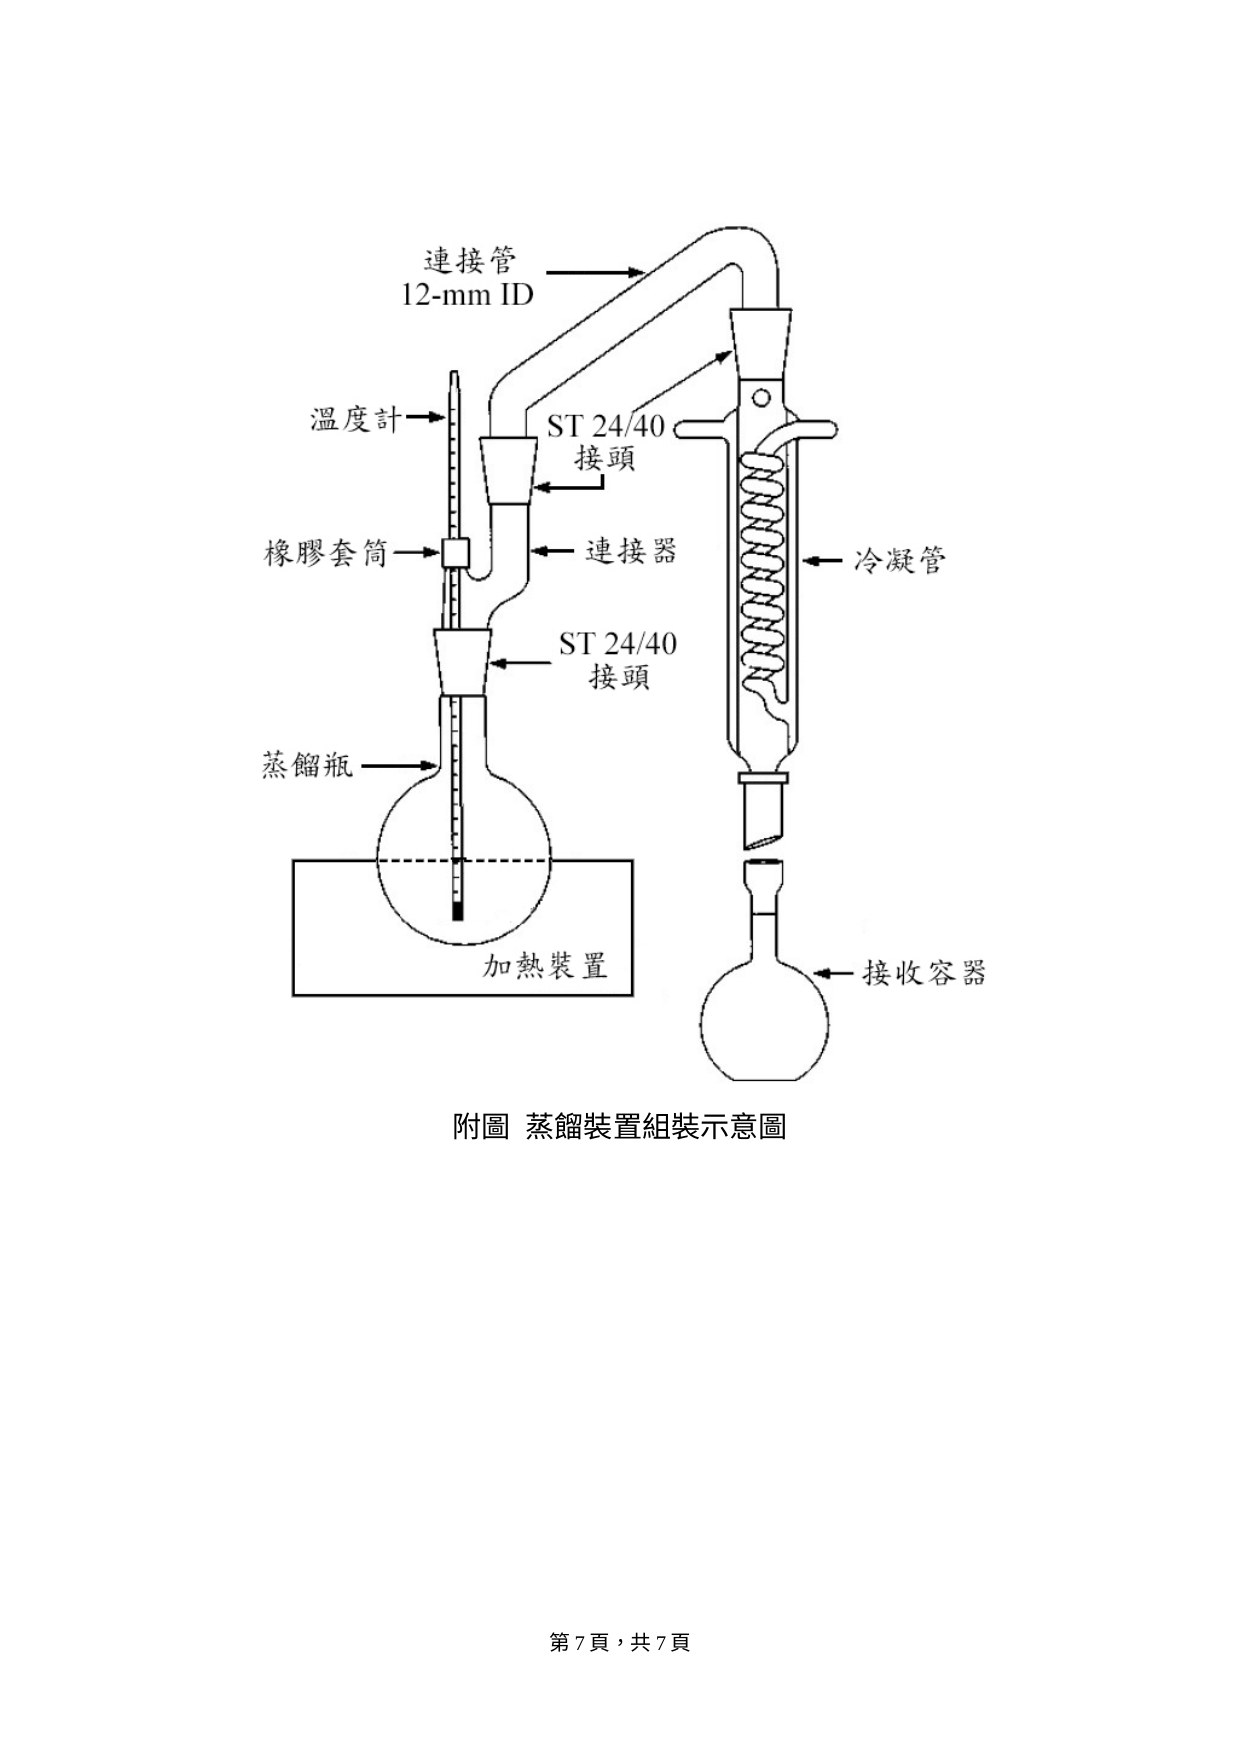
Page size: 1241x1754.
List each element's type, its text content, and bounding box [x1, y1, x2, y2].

picture [214, 184, 1013, 1086]
text 附圖 蒸餾裝置組裝示意圖 [148, 1104, 1092, 1146]
